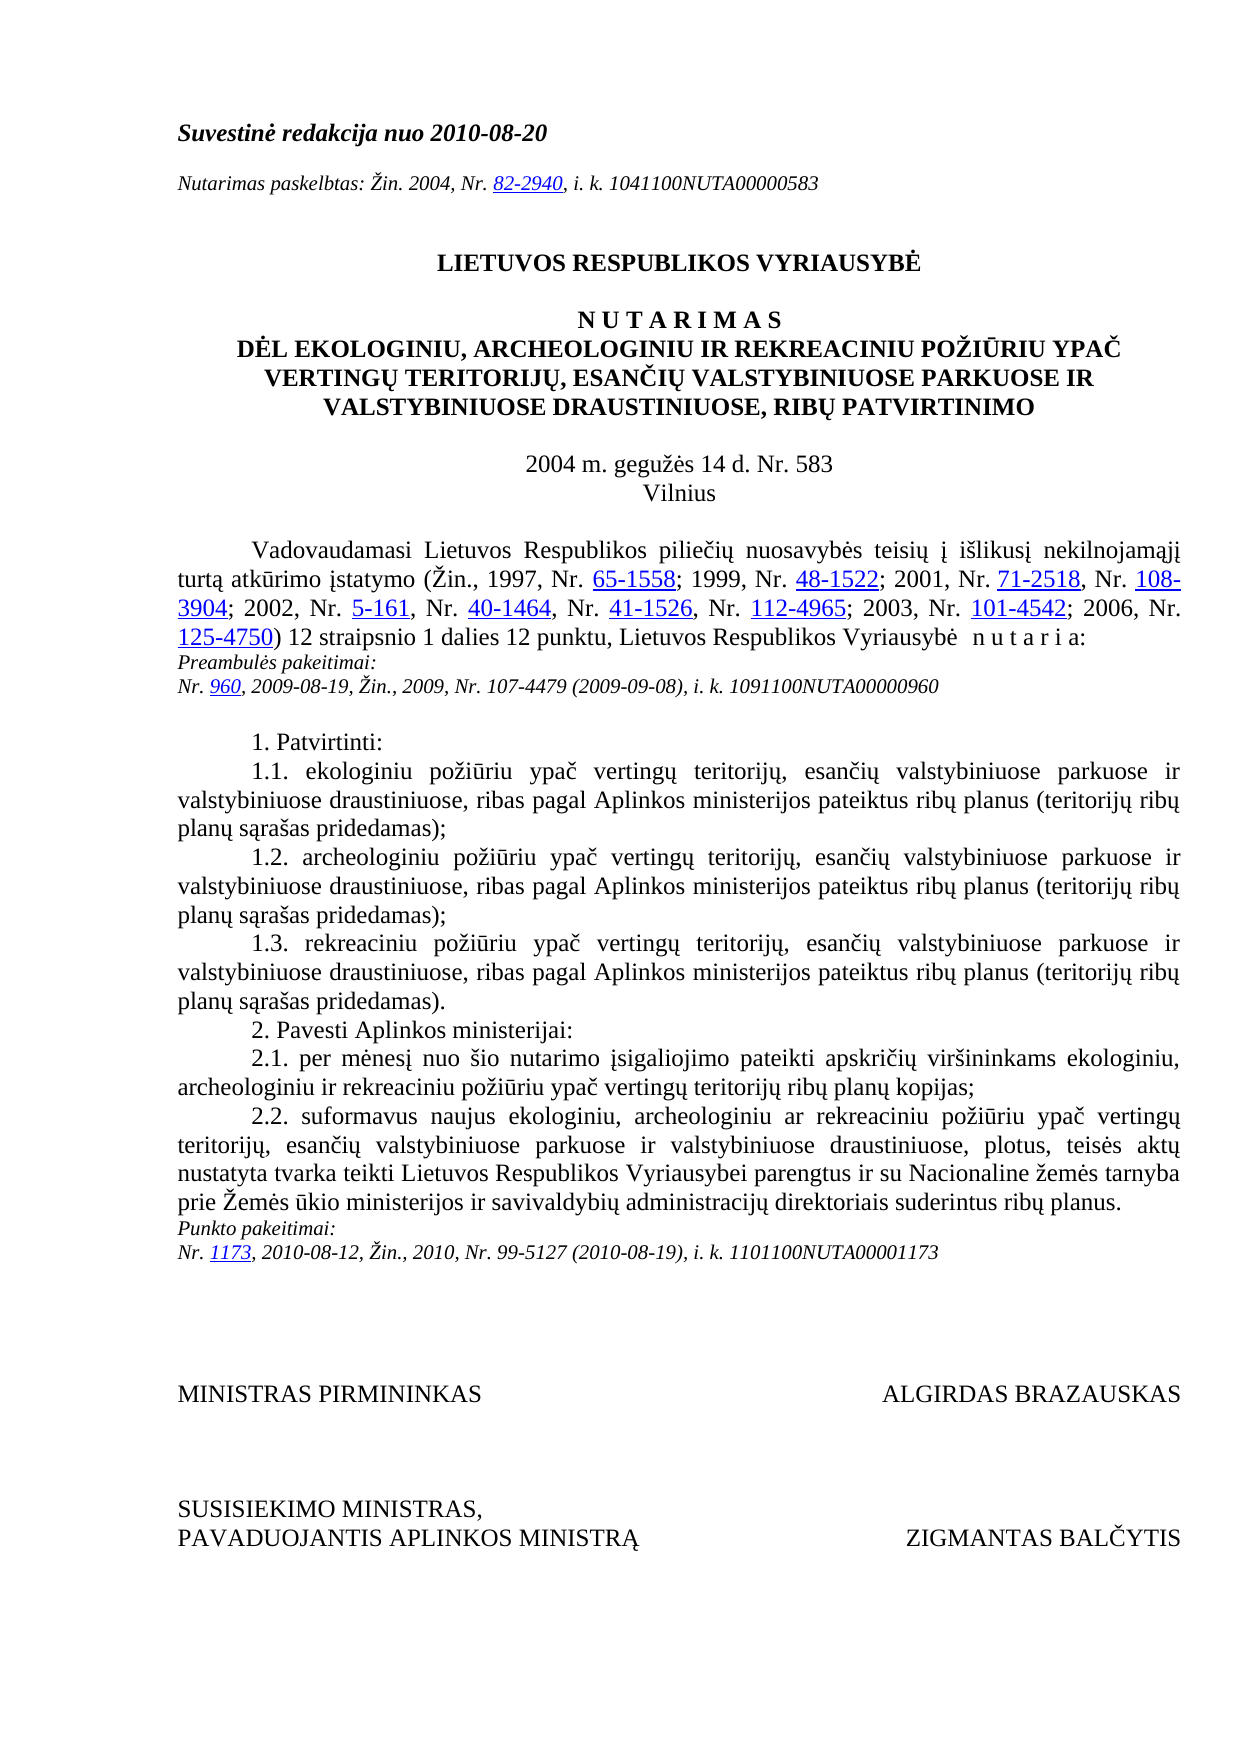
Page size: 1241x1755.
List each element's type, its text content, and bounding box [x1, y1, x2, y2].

text Vilnius [177, 478, 1181, 507]
text PAVADUOJANTIS APLINKOS MINISTRĄ ZIGMANTAS BALČYTIS [177, 1523, 1181, 1552]
text Suvestinė redakcija nuo 2010-08-20 [177, 118, 1181, 147]
text LIETUVOS RESPUBLIKOS VYRIAUSYBĖ [177, 248, 1181, 277]
text 2.1. per mėnesį nuo šio nutarimo įsigaliojimo pateikti apskričių viršininkams ekologiniu, archeologiniu ir rekreaciniu požiūriu ypač vertingų teritorijų ribų planų kopijas; [177, 1043, 1181, 1101]
text 1.1. ekologiniu požiūriu ypač vertingų teritorijų, esančių valstybiniuose parkuose ir valstybiniuose draustiniuose, ribas pagal Aplinkos ministerijos pateiktus ribų planus (teritorijų ribų planų sąrašas pridedamas); [177, 756, 1181, 842]
text 1.2. archeologiniu požiūriu ypač vertingų teritorijų, esančių valstybiniuose parkuose ir valstybiniuose draustiniuose, ribas pagal Aplinkos ministerijos pateiktus ribų planus (teritorijų ribų planų sąrašas pridedamas); [177, 842, 1181, 928]
text Nr. 1173, 2010-08-12, Žin., 2010, Nr. 99-5127 (2010-08-19), i. k. 1101100NUTA00001173 [177, 1240, 1181, 1264]
text 2.2. suformavus naujus ekologiniu, archeologiniu ar rekreaciniu požiūriu ypač vertingų teritorijų, esančių valstybiniuose parkuose ir valstybiniuose draustiniuose, plotus, teisės aktų nustatyta tvarka teikti Lietuvos Respublikos Vyriausybei parengtus ir su Nacionaline žemės tarnyba prie Žemės ūkio ministerijos ir savivaldybių administracijų direktoriais suderintus ribų planus. [177, 1101, 1181, 1216]
text Punkto pakeitimai: [177, 1216, 1181, 1240]
text 1.3. rekreaciniu požiūriu ypač vertingų teritorijų, esančių valstybiniuose parkuose ir valstybiniuose draustiniuose, ribas pagal Aplinkos ministerijos pateiktus ribų planus (teritorijų ribų planų sąrašas pridedamas). [177, 928, 1181, 1015]
text Preambulės pakeitimai: [177, 650, 1181, 674]
text Nutarimas paskelbtas: Žin. 2004, Nr. 82-2940, i. k. 1041100NUTA00000583 [177, 171, 1181, 195]
text SUSISIEKIMO MINISTRAS, [177, 1494, 1181, 1523]
text Nr. 960, 2009-08-19, Žin., 2009, Nr. 107-4479 (2009-09-08), i. k. 1091100NUTA00000960 [177, 674, 1181, 698]
text N U T A R I M A S [177, 305, 1181, 334]
text 1. Patvirtinti: [177, 727, 1181, 756]
text 2004 m. gegužės 14 d. Nr. 583 [177, 449, 1181, 478]
text 2. Pavesti Aplinkos ministerijai: [177, 1015, 1181, 1043]
text MINISTRAS PIRMININKAS ALGIRDAS BRAZAUSKAS [177, 1379, 1181, 1408]
text Vadovaudamasi Lietuvos Respublikos piliečių nuosavybės teisių į išlikusį nekilnojamąjį turtą atkūrimo įstatymo (Žin., 1997, Nr. 65-1558; 1999, Nr. 48-1522; 2001, Nr. 71-2518, Nr. 108-3904; 2002, Nr. 5-161, Nr. 40-1464, Nr. 41-1526, Nr. 112-4965; 2003, Nr. 101-4542; 2006, Nr. 125-4750) 12 straipsnio 1 dalies 12 punktu, Lietuvos Respublikos Vyriausybė nutaria: [177, 535, 1181, 650]
text DĖL EKOLOGINIU, ARCHEOLOGINIU IR REKREACINIU POŽIŪRIU YPAČ VERTINGŲ TERITORIJŲ, ESANČIŲ VALSTYBINIUOSE PARKUOSE IR VALSTYBINIUOSE DRAUSTINIUOSE, RIBŲ PATVIRTINIMO [177, 334, 1181, 420]
